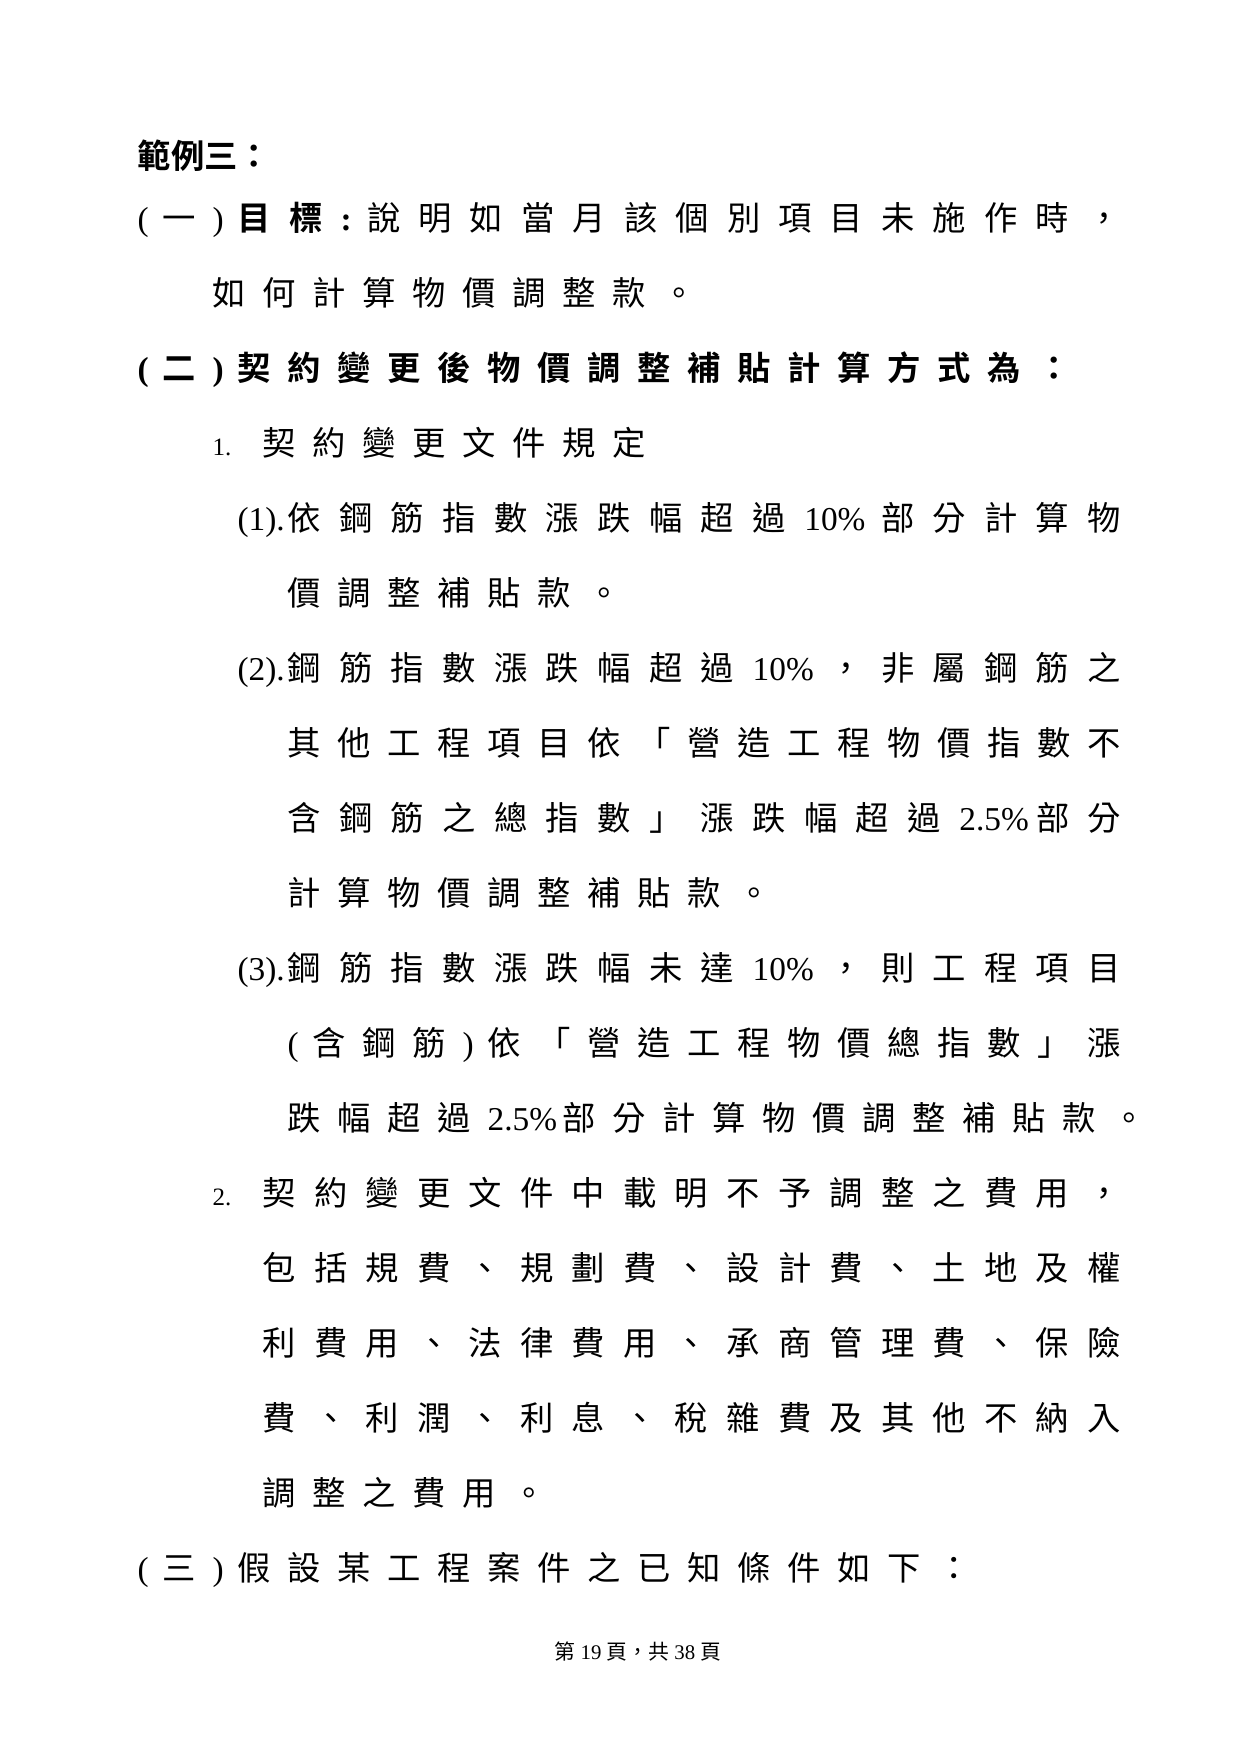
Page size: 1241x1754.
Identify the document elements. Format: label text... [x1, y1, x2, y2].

list 鋼筋指數漲跌幅未達10%，則工程項目(含鋼筋)依「營造工程物價總指數」漲跌幅超過2.5%部分計算物價調整補貼款。 [219, 928, 1137, 1153]
list 目標:說明如當月該個別項目未施作時，如何計算物價調整款。 [137, 178, 1137, 328]
list 鋼筋指數漲跌幅超過10%，非屬鋼筋之其他工程項目依「營造工程物價指數不含鋼筋之總指數」漲跌幅超過2.5%部分計算物價調整補貼款。 [219, 628, 1137, 928]
list 依鋼筋指數漲跌幅超過10%部分計算物價調整補貼款。 [219, 478, 1137, 628]
list 契約變更文件規定 [212, 403, 1137, 478]
subtitle 範例三： [137, 130, 1137, 178]
list 契約變更文件中載明不予調整之費用，包括規費、規劃費、設計費、土地及權利費用、法律費用、承商管理費、保險費、利潤、利息、稅雜費及其他不納入調整之費用。 [212, 1153, 1137, 1528]
list 假設某工程案件之已知條件如下： [137, 1528, 1137, 1603]
list 契約變更後物價調整補貼計算方式為： [137, 328, 1137, 403]
